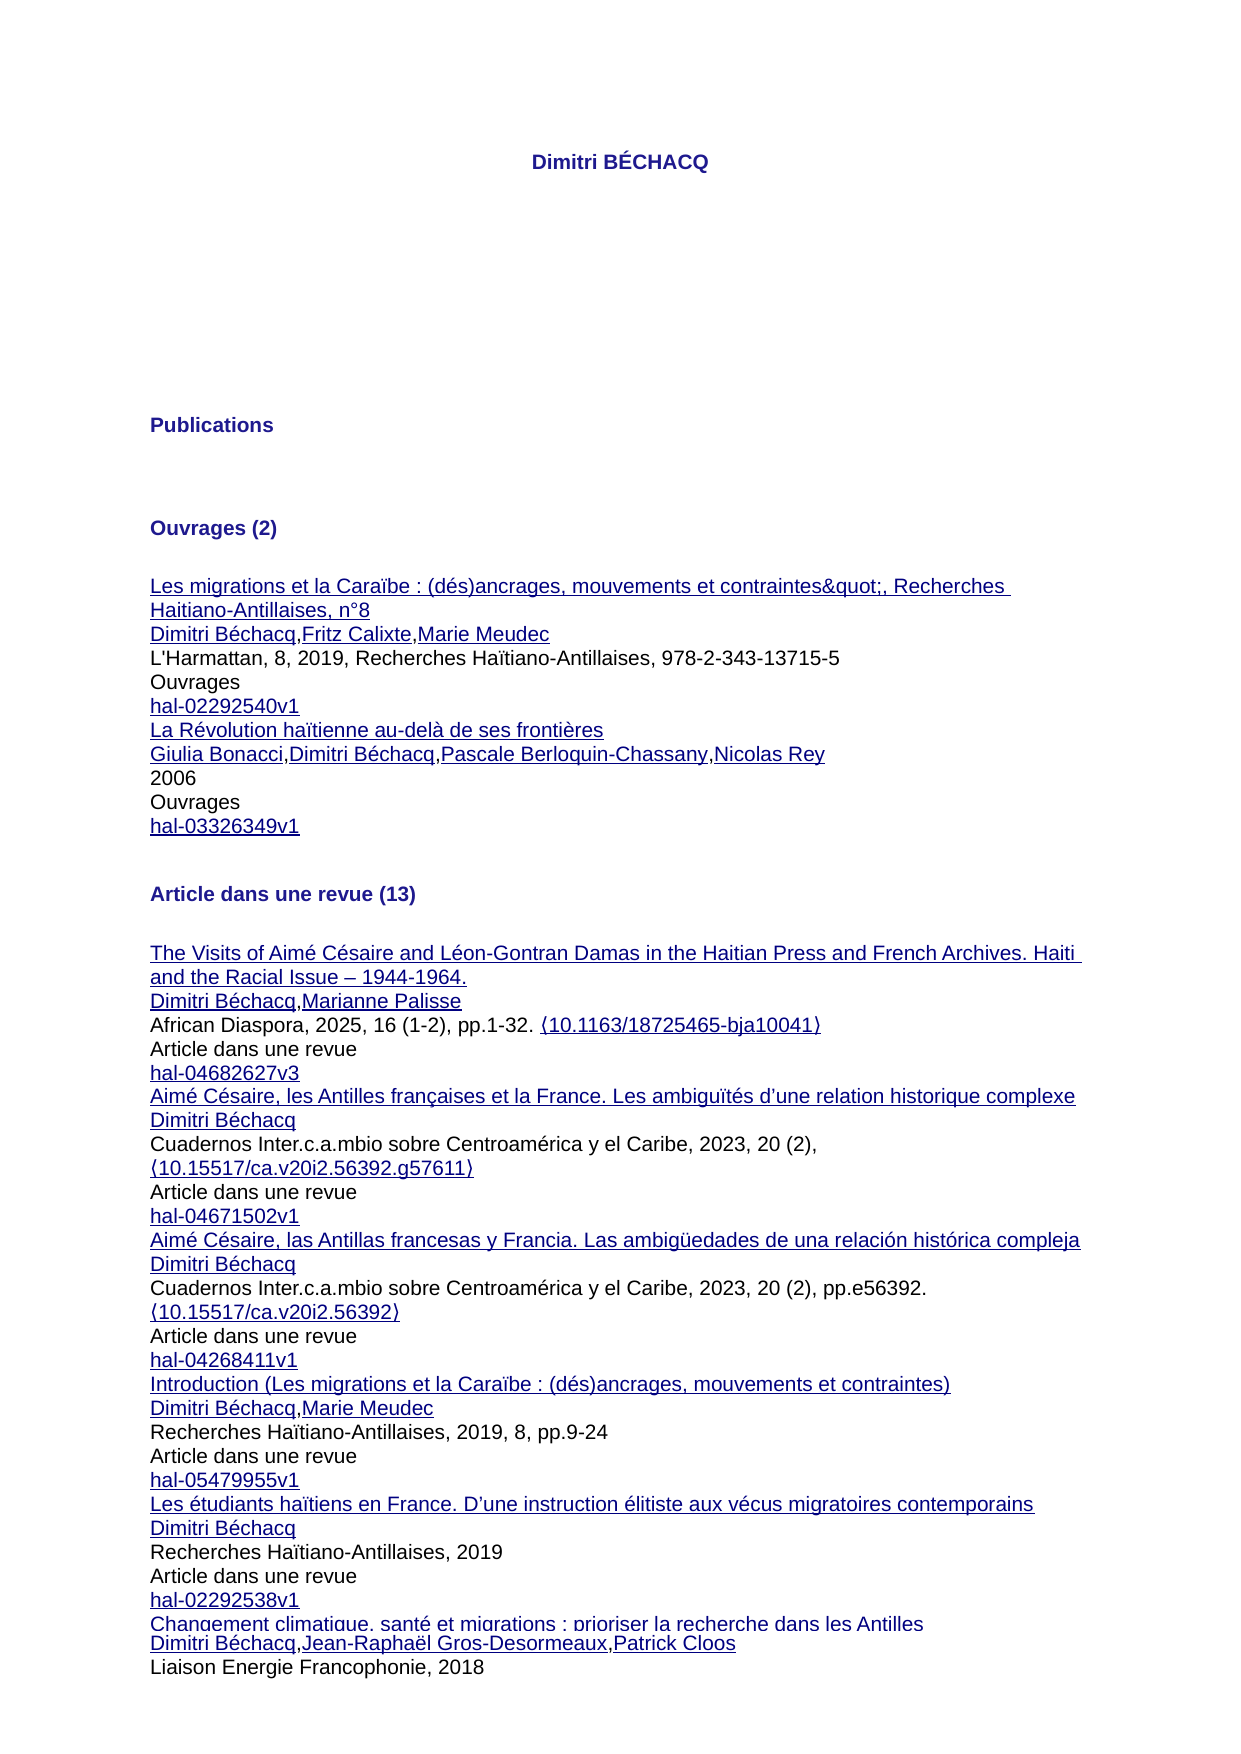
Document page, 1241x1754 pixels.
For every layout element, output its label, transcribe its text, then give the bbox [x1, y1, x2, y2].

subtitle Dimitri BÉCHACQ [150, 150, 1090, 174]
table_cell Aimé Césaire, les Antilles françaises et la France. Les ambiguïtés d’une relation historique complexe Dimitri Béchacq Cuadernos Inter.c.a.mbio sobre Centroamérica y el Caribe, 2023, 20 (2), ⟨10.15517/ca.v20i2.56392.g57611⟩ Article dans une revue hal-04671502v1 [150, 1084, 1090, 1228]
table_cell Les étudiants haïtiens en France. D’une instruction élitiste aux vécus migratoires contemporains Dimitri Béchacq Recherches Haïtiano-Antillaises, 2019 Article dans une revue hal-02292538v1 [150, 1492, 1090, 1611]
table_cell Aimé Césaire, las Antillas francesas y Francia. Las ambigüedades de una relación histórica compleja Dimitri Béchacq Cuadernos Inter.c.a.mbio sobre Centroamérica y el Caribe, 2023, 20 (2), pp.e56392. ⟨10.15517/ca.v20i2.56392⟩ Article dans une revue hal-04268411v1 [150, 1228, 1090, 1372]
table_cell La Révolution haïtienne au-delà de ses frontières Giulia Bonacci,Dimitri Béchacq,Pascale Berloquin-Chassany,Nicolas Rey 2006 Ouvrages hal-03326349v1 [150, 718, 1090, 837]
table_cell Introduction (Les migrations et la Caraïbe : (dés)ancrages, mouvements et contraintes) Dimitri Béchacq,Marie Meudec Recherches Haïtiano-Antillaises, 2019, 8, pp.9-24 Article dans une revue hal-05479955v1 [150, 1372, 1090, 1492]
table_cell Changement climatique, santé et migrations : prioriser la recherche dans les Antilles Dimitri Béchacq,Jean-Raphaël Gros-Desormeaux,Patrick Cloos Liaison Energie Francophonie, 2018 [150, 1611, 1090, 1679]
table_header The Visits of Aimé Césaire and Léon-Gontran Damas in the Haitian Press and French Archives. Haiti and the Racial Issue – 1944-1964. Dimitri Béchacq,Marianne Palisse African Diaspora, 2025, 16 (1-2), pp.1-32. ⟨10.1163/18725465-bja10041⟩ Article dans une revue hal-04682627v3 [150, 941, 1090, 1084]
subtitle Ouvrages (2) [150, 516, 1090, 539]
table_header Les migrations et la Caraïbe : (dés)ancrages, mouvements et contraintes&quot;, Recherches Haitiano-Antillaises, n°8 Dimitri Béchacq,Fritz Calixte,Marie Meudec L'Harmattan, 8, 2019, Recherches Haïtiano-Antillaises, 978-2-343-13715-5 Ouvrages hal-02292540v1 [150, 574, 1090, 718]
subtitle Publications [150, 412, 1090, 436]
subtitle Article dans une revue (13) [150, 882, 1090, 906]
